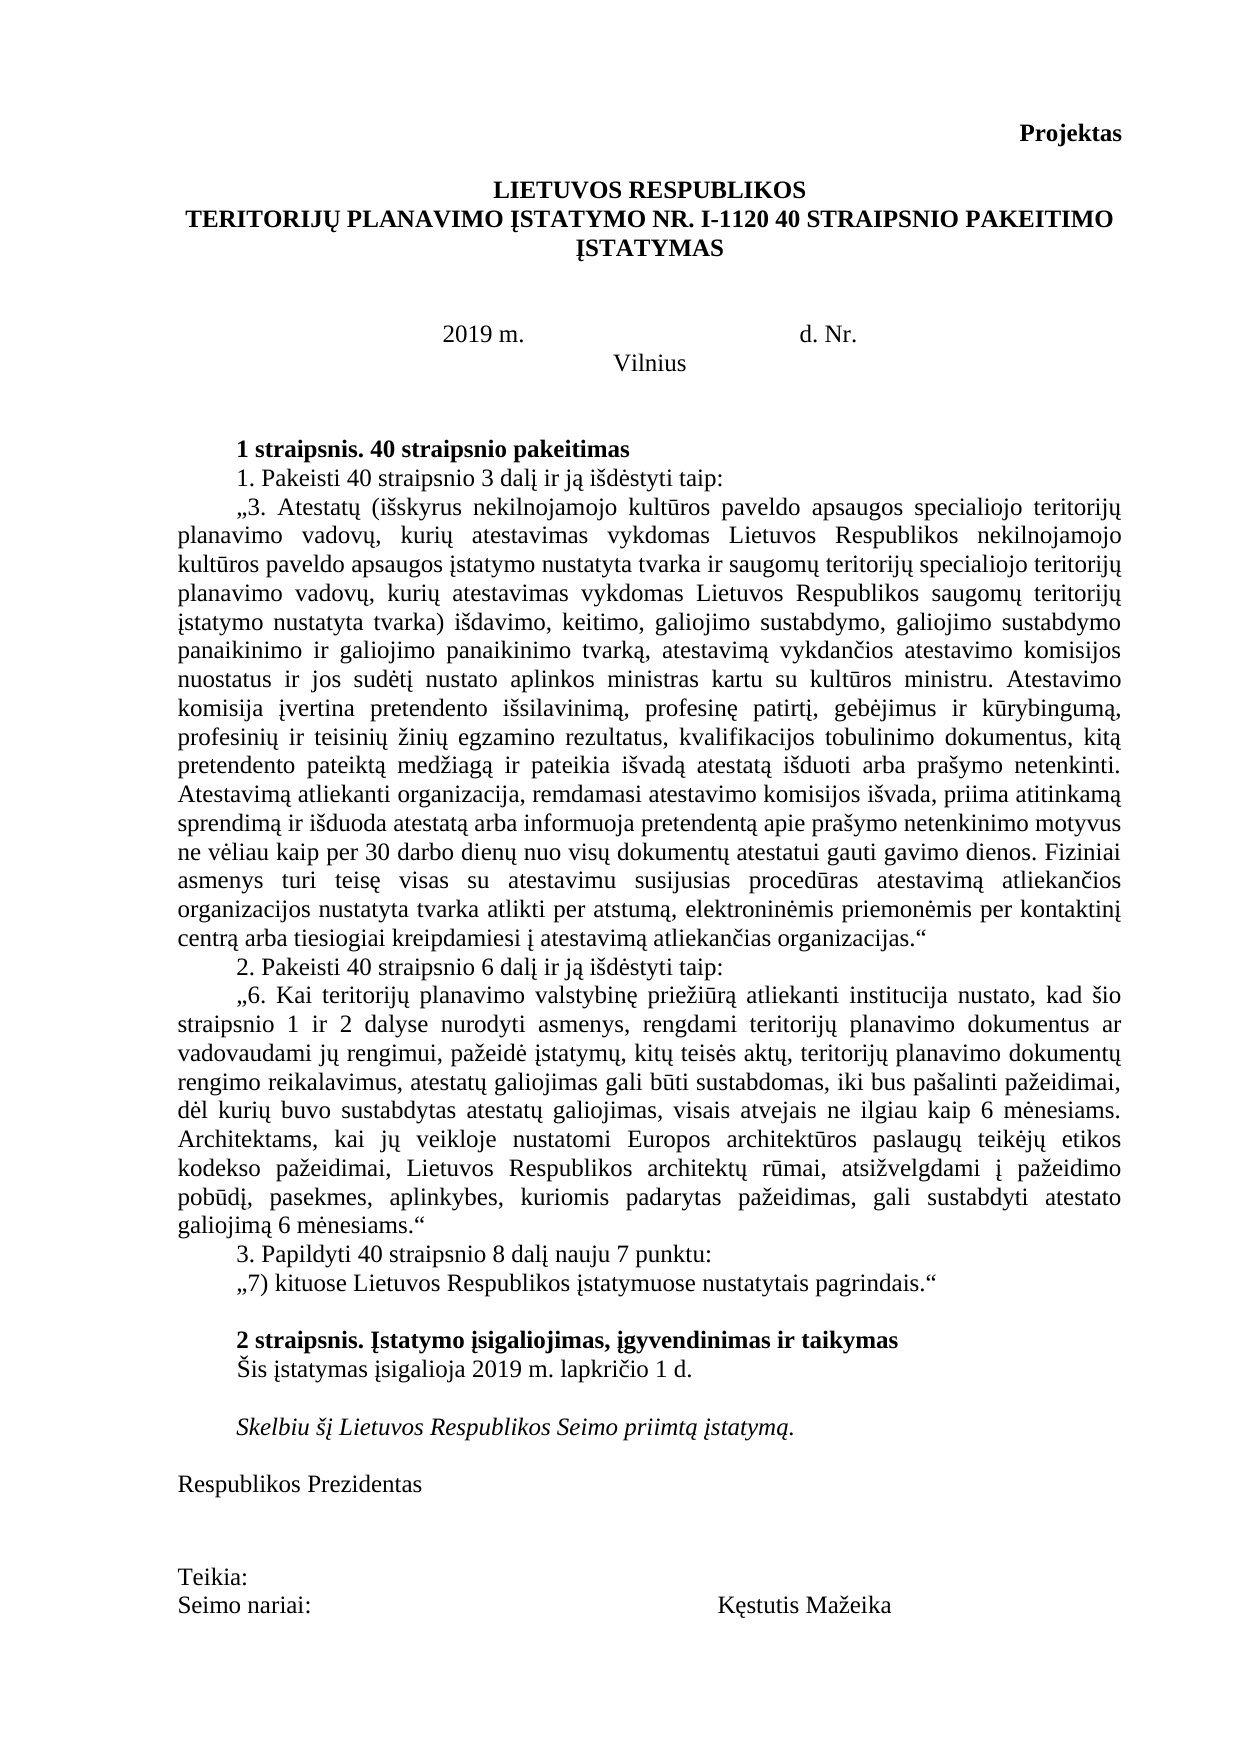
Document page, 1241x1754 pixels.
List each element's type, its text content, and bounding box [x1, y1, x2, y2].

text ĮSTATYMAS [177, 233, 1122, 262]
text 2 straipsnis. Įstatymo įsigaliojimas, įgyvendinimas ir taikymas [177, 1326, 1122, 1354]
text Vilnius [177, 348, 1122, 377]
text Projektas [886, 118, 1122, 147]
text TERITORIJŲ PLANAVIMO ĮSTATYMO NR. I-1120 40 STRAIPSNIO PAKEITIMO [177, 204, 1122, 233]
text 3. Papildyti 40 straipsnio 8 dalį nauju 7 punktu: [177, 1239, 1122, 1268]
text Skelbiu šį Lietuvos Respublikos Seimo priimtą įstatymą. [177, 1412, 1122, 1441]
text Respublikos Prezidentas [177, 1469, 1122, 1498]
text Teikia: [177, 1562, 1122, 1591]
text 2019 m. d. Nr. [177, 319, 1122, 348]
text Šis įstatymas įsigalioja 2019 m. lapkričio 1 d. [177, 1354, 1122, 1383]
text „6. Kai teritorijų planavimo valstybinę priežiūrą atliekanti institucija nustato, kad šio straipsnio 1 ir 2 dalyse nurodyti asmenys, rengdami teritorijų planavimo dokumentus ar vadovaudami jų rengimui, pažeidė įstatymų, kitų teisės aktų, teritorijų planavimo dokumentų rengimo reikalavimus, atestatų galiojimas gali būti sustabdomas, iki bus pašalinti pažeidimai, dėl kurių buvo sustabdytas atestatų galiojimas, visais atvejais ne ilgiau kaip 6 mėnesiams. Architektams, kai jų veikloje nustatomi Europos architektūros paslaugų teikėjų etikos kodekso pažeidimai, Lietuvos Respublikos architektų rūmai, atsižvelgdami į pažeidimo pobūdį, pasekmes, aplinkybes, kuriomis padarytas pažeidimas, gali sustabdyti atestato galiojimą 6 mėnesiams.“ [177, 981, 1122, 1239]
text Seimo nariai: Kęstutis Mažeika [177, 1591, 1122, 1619]
text LIETUVOS RESPUBLIKOS [177, 176, 1122, 204]
text „7) kituose Lietuvos Respublikos įstatymuose nustatytais pagrindais.“ [177, 1268, 1122, 1297]
text „3. Atestatų (išskyrus nekilnojamojo kultūros paveldo apsaugos specialiojo teritorijų planavimo vadovų, kurių atestavimas vykdomas Lietuvos Respublikos nekilnojamojo kultūros paveldo apsaugos įstatymo nustatyta tvarka ir saugomų teritorijų specialiojo teritorijų planavimo vadovų, kurių atestavimas vykdomas Lietuvos Respublikos saugomų teritorijų įstatymo nustatyta tvarka) išdavimo, keitimo, galiojimo sustabdymo, galiojimo sustabdymo panaikinimo ir galiojimo panaikinimo tvarką, atestavimą vykdančios atestavimo komisijos nuostatus ir jos sudėtį nustato aplinkos ministras kartu su kultūros ministru. Atestavimo komisija įvertina pretendento išsilavinimą, profesinę patirtį, gebėjimus ir kūrybingumą, profesinių ir teisinių žinių egzamino rezultatus, kvalifikacijos tobulinimo dokumentus, kitą pretendento pateiktą medžiagą ir pateikia išvadą atestatą išduoti arba prašymo netenkinti. Atestavimą atliekanti organizacija, remdamasi atestavimo komisijos išvada, priima atitinkamą sprendimą ir išduoda atestatą arba informuoja pretendentą apie prašymo netenkinimo motyvus ne vėliau kaip per 30 darbo dienų nuo visų dokumentų atestatui gauti gavimo dienos. Fiziniai asmenys turi teisę visas su atestavimu susijusias procedūras atestavimą atliekančios organizacijos nustatyta tvarka atlikti per atstumą, elektroninėmis priemonėmis per kontaktinį centrą arba tiesiogiai kreipdamiesi į atestavimą atliekančias organizacijas.“ [177, 492, 1122, 952]
text 1 straipsnis. 40 straipsnio pakeitimas [177, 434, 1122, 463]
text 1. Pakeisti 40 straipsnio 3 dalį ir ją išdėstyti taip: [177, 463, 1122, 492]
text 2. Pakeisti 40 straipsnio 6 dalį ir ją išdėstyti taip: [177, 952, 1122, 981]
